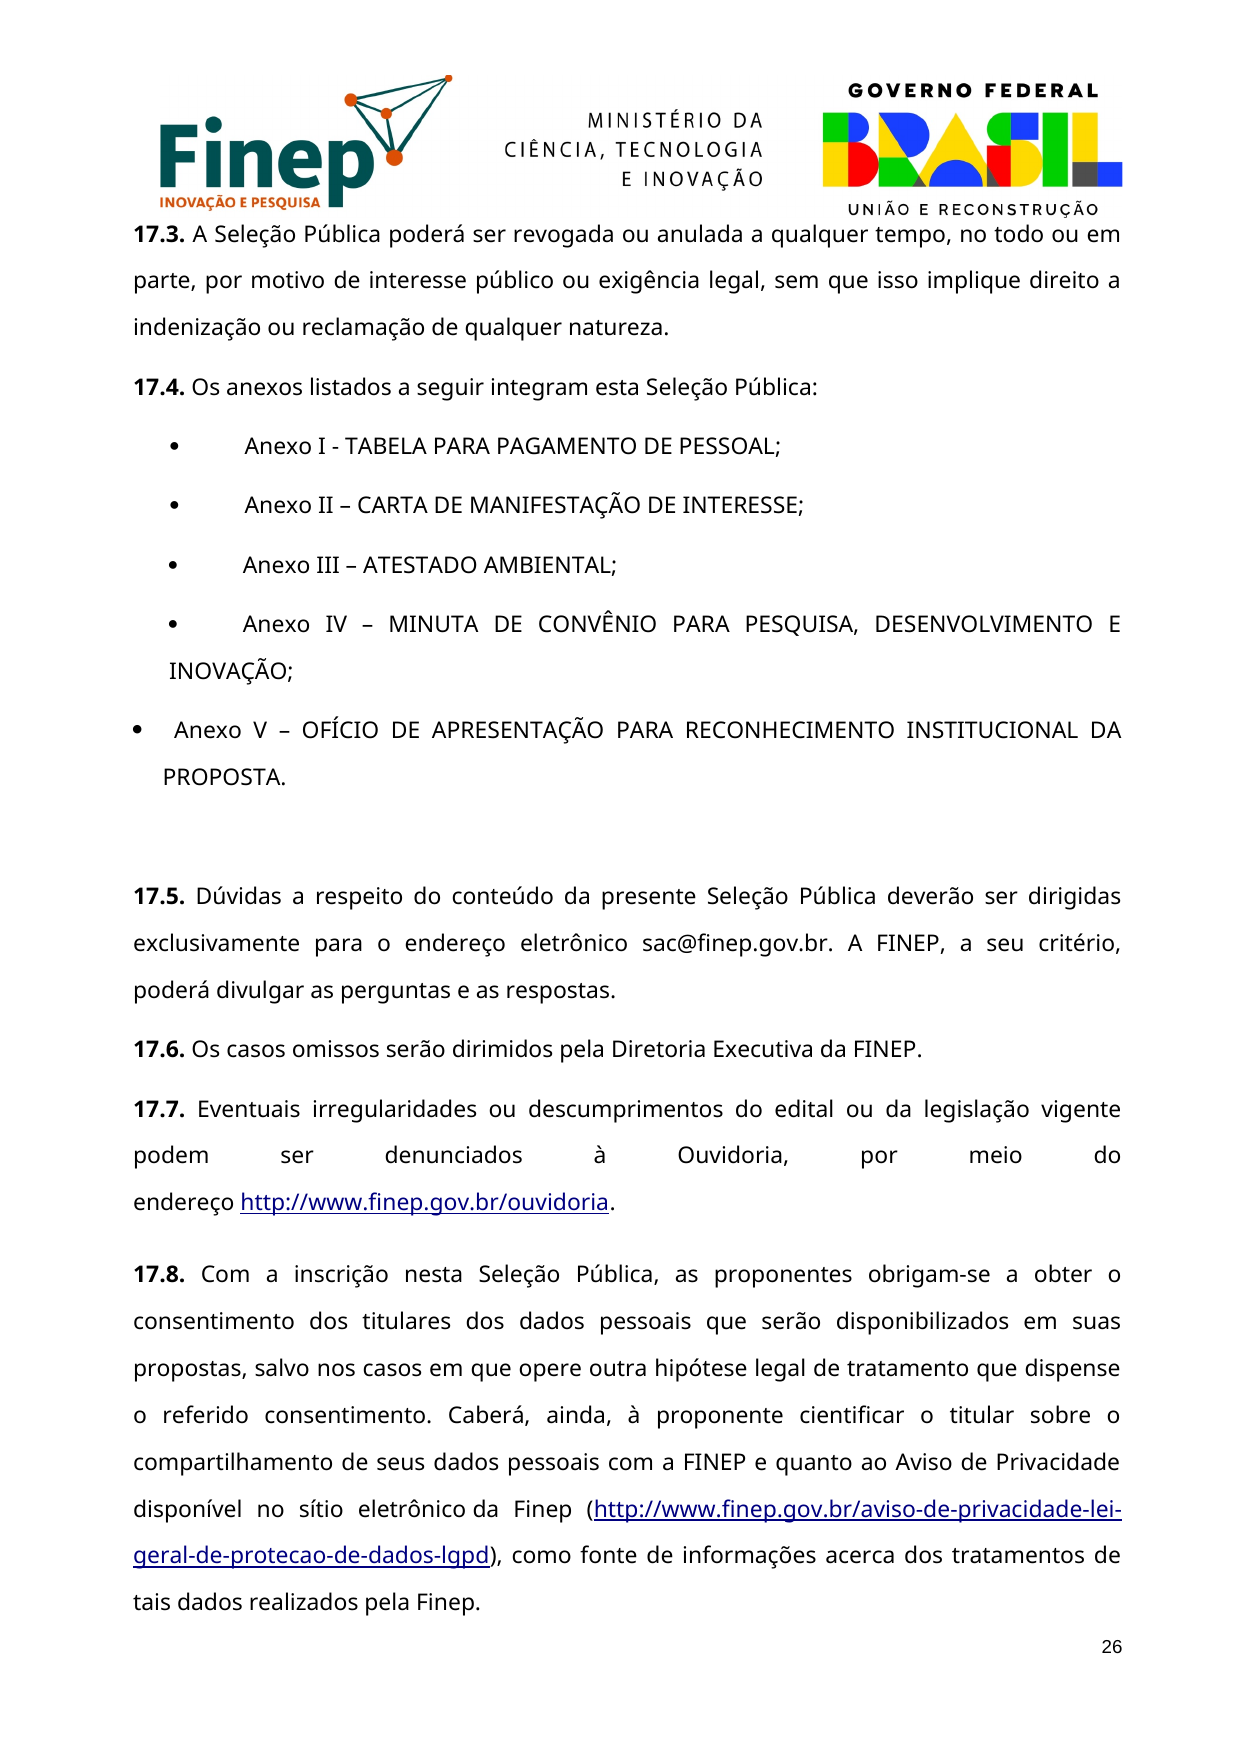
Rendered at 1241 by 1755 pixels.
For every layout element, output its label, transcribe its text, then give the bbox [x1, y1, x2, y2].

text 17.8. Com a inscrição nesta Seleção Pública, as proponentes obrigam-se a obter o consentimento dos titulares dos dados pessoais que serão disponibilizados em suas propostas, salvo nos casos em que opere outra hipótese legal de tratamento que dispense o referido consentimento. Caberá, ainda, à proponente cientificar o titular sobre o compartilhamento de seus dados pessoais com a FINEP e quanto ao Aviso de Privacidade disponível no sítio eletrônico da Finep (http://www.finep.gov.br/aviso-de-privacidade-lei-geral-de-protecao-de-dados-lgpd), como fonte de informações acerca dos tratamentos de tais dados realizados pela Finep. [133, 1258, 1122, 1617]
text 17.6. Os casos omissos serão dirimidos pela Diretoria Executiva da FINEP. [133, 1033, 1122, 1064]
list Anexo I - TABELA PARA PAGAMENTO DE PESSOAL; [170, 430, 1122, 461]
list 17.5. Dúvidas a respeito do conteúdo da presente Seleção Pública deverão ser dirigidas exclusivamente para o endereço eletrônico sac@finep.gov.br. A FINEP, a seu critério, poderá divulgar as perguntas e as respostas. [133, 880, 1122, 1005]
text 17.3. A Seleção Pública poderá ser revogada ou anulada a qualquer tempo, no todo ou em parte, por motivo de interesse público ou exigência legal, sem que isso implique direito a indenização ou reclamação de qualquer natureza. [133, 217, 1122, 342]
list Anexo IV – MINUTA DE CONVÊNIO PARA PESQUISA, DESENVOLVIMENTO E INOVAÇÃO; [169, 608, 1122, 686]
list Anexo III – ATESTADO AMBIENTAL; [169, 549, 1122, 580]
text 17.7. Eventuais irregularidades ou descumprimentos do edital ou da legislação vigente podem ser denunciados à Ouvidoria, por meio do endereço http://www.finep.gov.br/ouvidoria. [133, 1092, 1122, 1217]
text 17.4. Os anexos listados a seguir integram esta Seleção Pública: [133, 371, 1122, 402]
list Anexo II – CARTA DE MANIFESTAÇÃO DE INTERESSE; [170, 489, 1122, 521]
list Anexo V – OFÍCIO DE APRESENTAÇÃO PARA RECONHECIMENTO INSTITUCIONAL DA PROPOSTA. [133, 714, 1122, 792]
